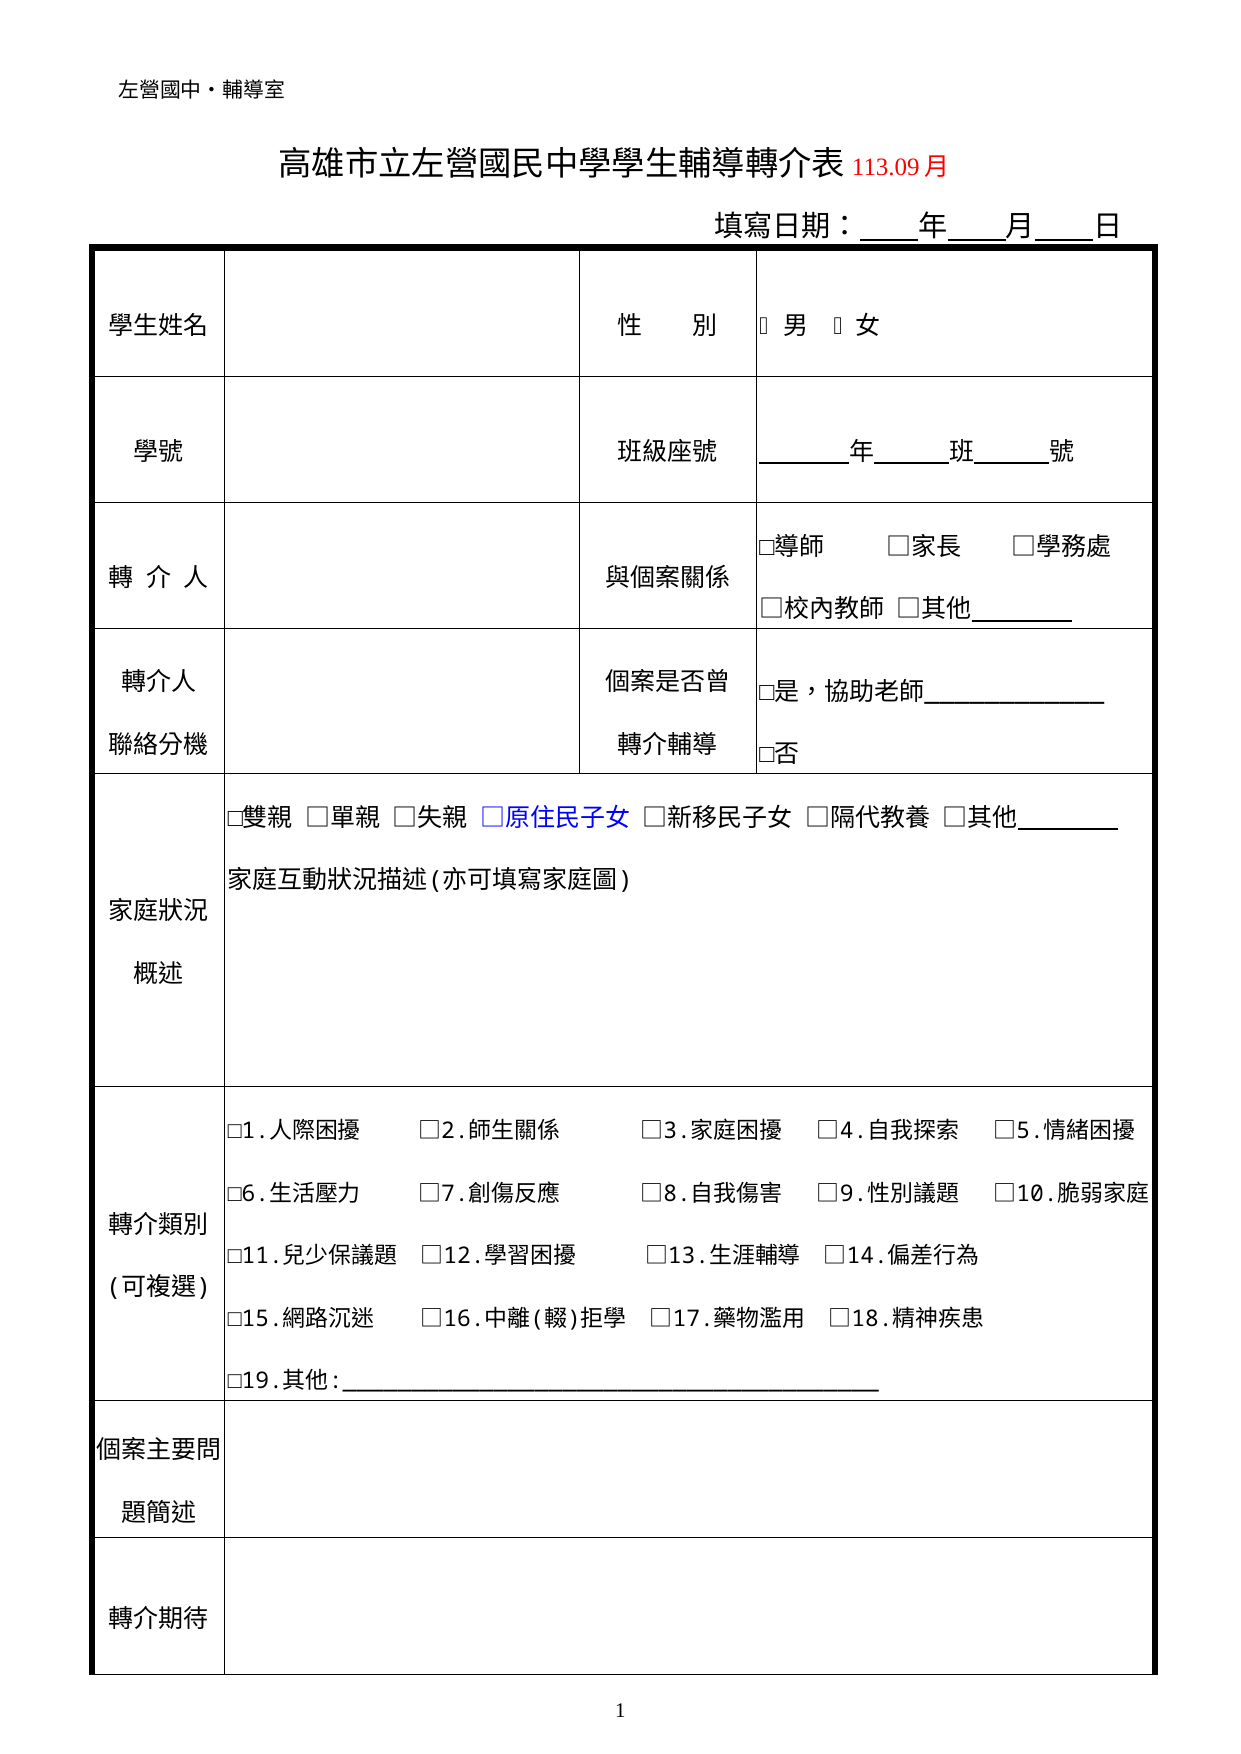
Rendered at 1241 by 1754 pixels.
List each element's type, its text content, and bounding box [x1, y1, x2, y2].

table_cell 年 班 號 [757, 377, 1152, 502]
table_header 學生姓名 [95, 251, 224, 376]
table_cell 轉 介 人 [95, 503, 224, 628]
table_cell [225, 629, 579, 772]
table_cell 轉介類別 (可複選) [95, 1087, 224, 1399]
table_cell 家庭狀況 概述 [95, 774, 224, 1086]
text 填寫日期： 年 月 日 [118, 182, 1122, 244]
table_cell [225, 1538, 1152, 1674]
table_cell □導師 □家長 □學務處 □校內教師 □其他 [757, 503, 1152, 628]
text 高雄市立左營國民中學學生輔導轉介表113.09月 [118, 119, 1122, 182]
table_cell [225, 503, 579, 628]
table_cell 與個案關係 [580, 503, 756, 628]
table_cell 轉介人 聯絡分機 [95, 629, 224, 772]
table_header 性 別 [580, 251, 756, 376]
table_cell 個案主要問題簡述 [95, 1401, 224, 1537]
table_header  男  女 [757, 251, 1152, 376]
table_cell 班級座號 [580, 377, 756, 502]
table_cell □1.人際困擾 □2.師生關係 □3.家庭困擾 □4.自我探索 □5.情緒困擾 □6.生活壓力 □7.創傷反應 □8.自我傷害 □9.性別議題 □10.脆弱家庭 □11.兒少保議題 □12.學習困擾 □13.生涯輔導 □14.偏差行為 □15.網路沉迷 □16.中離(輟)拒學 □17.藥物濫用 □18.精神疾患 □19.其他:_______________________________________ [225, 1087, 1152, 1399]
table_cell □雙親 □單親 □失親 □原住民子女 □新移民子女 □隔代教養 □其他 家庭互動狀況描述(亦可填寫家庭圖) [225, 774, 1152, 1086]
table_cell 學號 [95, 377, 224, 502]
table_header [225, 251, 579, 376]
table_cell 轉介期待 [95, 1538, 224, 1674]
table_cell [225, 377, 579, 502]
table_cell [225, 1401, 1152, 1537]
table_cell □是，協助老師____________ □否 [757, 629, 1152, 772]
table_cell 個案是否曾 轉介輔導 [580, 629, 756, 772]
